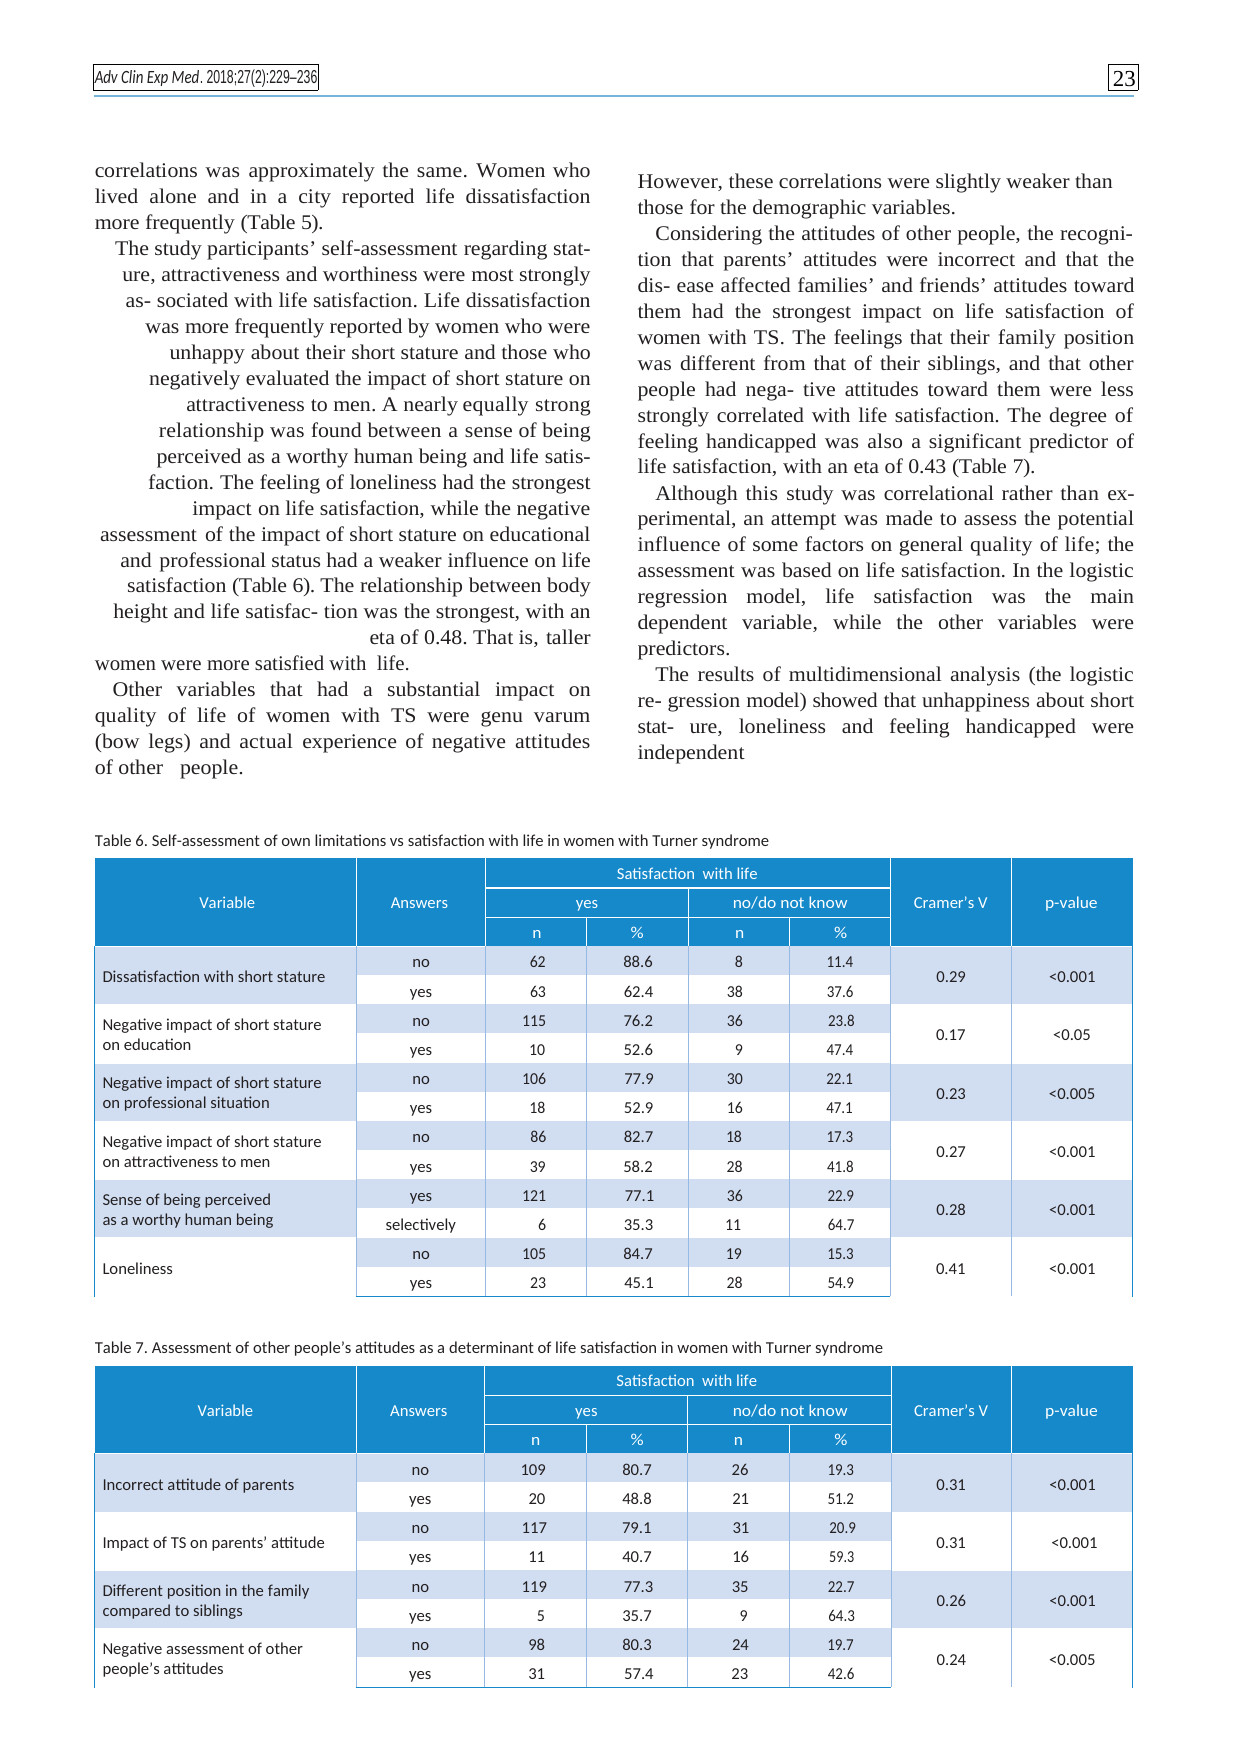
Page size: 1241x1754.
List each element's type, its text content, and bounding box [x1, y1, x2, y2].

text Other variables that had a substantial impact on quality of life of women with TS were genu varum (bow legs) and actual experience of negative attitudes of other people. [94, 677, 591, 779]
table_cell n [486, 918, 586, 946]
table_cell 0.27 [891, 1122, 1011, 1179]
table_cell yes [357, 1658, 484, 1687]
table_cell yes [357, 1150, 485, 1179]
table_cell <0.001 [1012, 947, 1132, 1004]
table_cell yes [357, 1483, 484, 1512]
table_cell 115 [486, 1004, 586, 1033]
table_cell 0.23 [891, 1064, 1011, 1121]
table_cell 0.31 [892, 1513, 1011, 1570]
table_cell Negative impact of short stature on professional situation [95, 1064, 356, 1121]
table_cell 10 [486, 1033, 586, 1062]
table_header Variable [95, 858, 356, 946]
text The results of multidimensional analysis (the logistic re- gression model) showed that unhappiness about short stat- ure, loneliness and feeling handicapped were independent [637, 662, 1134, 764]
table_cell <0.001 [1012, 1571, 1132, 1628]
text The study participants’ self-assessment regarding stat- ure, attractiveness and worthiness were most strongly as- sociated with life satisfaction. Life dissatisfaction was more frequently reported by women who were unhappy about their short stature and those who negatively evaluated the impact of short stature on attractiveness to men. A nearly equally strong relationship was found between a sense of being perceived as a worthy human being and life satis- faction. The feeling of loneliness had the strongest impact on life satisfaction, while the negative assessment of the impact of short stature on educational and professional status had a weaker influence on life satisfaction (Table 6). The relationship between body height and life satisfac- tion was the strongest, with an eta of 0.48. That is, taller [94, 236, 591, 649]
table_cell 37.6 [790, 975, 890, 1004]
table_cell 0.28 [891, 1180, 1011, 1237]
table_cell Incorrect attitude of parents [95, 1454, 356, 1512]
table_cell <0.005 [1012, 1629, 1132, 1687]
table_cell yes [486, 889, 688, 917]
table_cell 77.3 [587, 1570, 687, 1599]
table_cell 20.9 [790, 1512, 891, 1541]
table_cell 18 [689, 1121, 789, 1150]
table_cell no [357, 1238, 485, 1267]
table_cell Negative impact of short stature on education [95, 1005, 356, 1062]
table_cell no [357, 947, 485, 975]
table_cell 28 [689, 1267, 789, 1296]
table_cell Negative impact of short stature on attractiveness to men [95, 1122, 356, 1179]
table_cell 19.3 [790, 1453, 891, 1482]
table_cell 0.41 [891, 1239, 1011, 1296]
table_cell 51.2 [790, 1483, 891, 1512]
table_cell 79.1 [587, 1512, 687, 1541]
table_cell 64.7 [790, 1208, 890, 1237]
table_cell 30 [689, 1063, 789, 1092]
table_cell 47.1 [790, 1092, 890, 1121]
table_cell 0.31 [892, 1454, 1011, 1512]
table_cell yes [357, 1541, 484, 1570]
table_cell no [357, 1063, 485, 1092]
table_cell yes [357, 975, 485, 1004]
table_cell <0.001 [1012, 1513, 1132, 1570]
table_cell 45.1 [587, 1267, 688, 1296]
table_cell 21 [688, 1483, 789, 1512]
table_cell 105 [486, 1238, 586, 1267]
table_cell Different position in the family compared to siblings [95, 1571, 356, 1628]
table_cell n [688, 1425, 789, 1453]
table_cell 16 [688, 1541, 789, 1570]
table_cell 98 [485, 1628, 586, 1657]
table_cell yes [357, 1092, 485, 1121]
text correlations was approximately the same. Women who lived alone and in a city reported life dissatisfaction more frequently (Table 5). [94, 158, 590, 234]
table_cell 31 [485, 1658, 586, 1687]
table_cell 0.24 [892, 1629, 1011, 1687]
table_cell 20 [485, 1483, 586, 1512]
table_cell 84.7 [587, 1238, 688, 1267]
table_cell Impact of TS on parents’ attitude [95, 1513, 356, 1570]
table_cell 59.3 [790, 1541, 891, 1570]
table_cell 117 [485, 1512, 586, 1541]
text Considering the attitudes of other people, the recogni- tion that parents’ attitudes were incorrect and that the dis- ease affected families’ and friends’ attitudes toward them had the strongest impact on life satisfaction of women with TS. The feelings that their family position was different from that of their siblings, and that other people had nega- tive attitudes toward them were less strongly correlated with life satisfaction. The degree of feeling handicapped was also a significant predictor of life satisfaction, with an eta of 0.43 (Table 7). [637, 221, 1134, 478]
table_header Answers [357, 858, 485, 946]
table_cell <0.001 [1012, 1454, 1132, 1512]
table_cell <0.05 [1012, 1005, 1132, 1062]
table_cell 35.3 [587, 1208, 688, 1237]
text women were more satisfied with life. [94, 651, 591, 675]
table_cell 11 [689, 1208, 789, 1237]
table_cell 17.3 [790, 1121, 890, 1150]
table_cell 11.4 [790, 946, 890, 975]
table_cell no/do not know [688, 1396, 891, 1424]
table_cell 6 [486, 1208, 586, 1237]
table_cell 23 [688, 1658, 789, 1687]
table_cell 22.1 [790, 1063, 890, 1092]
table_cell 23 [486, 1267, 586, 1296]
table_header p-value [1012, 858, 1133, 946]
table_cell 22.9 [790, 1179, 890, 1208]
table_cell 28 [689, 1150, 789, 1179]
table_cell 82.7 [587, 1121, 688, 1150]
table_cell <0.005 [1012, 1064, 1132, 1121]
table_cell 23.8 [790, 1004, 890, 1033]
table_cell 106 [486, 1063, 586, 1092]
table_cell 18 [486, 1092, 586, 1121]
table_cell % [587, 918, 688, 946]
table_cell no [357, 1628, 484, 1657]
table_cell 77.9 [587, 1063, 688, 1092]
table_cell 52.9 [587, 1092, 688, 1121]
table_cell 119 [485, 1570, 586, 1599]
table_cell 19 [689, 1238, 789, 1267]
table_cell no [357, 1570, 484, 1599]
table_cell 22.7 [790, 1570, 891, 1599]
table_cell 9 [689, 1033, 789, 1062]
table_cell 0.17 [891, 1005, 1011, 1062]
table_cell n [689, 918, 789, 946]
text Table 7. Assessment of other people’s attitudes as a determinant of life satisfaction in women with Turner syndrome [94, 1338, 1146, 1358]
table_cell yes [357, 1033, 485, 1062]
table_cell no [357, 1004, 485, 1033]
table_cell <0.001 [1012, 1180, 1132, 1237]
table_cell 63 [486, 975, 586, 1004]
table_cell 35 [688, 1570, 789, 1599]
table_cell 62 [486, 946, 586, 975]
table_cell 9 [688, 1599, 789, 1628]
table_cell 47.4 [790, 1033, 890, 1062]
text Table 6. Self-assessment of own limitations vs satisfaction with life in women with Turner syndrome [94, 830, 1146, 850]
table_header Satisfaction with life [486, 858, 890, 887]
table_cell 64.3 [790, 1599, 891, 1628]
table_header Cramer’s V [892, 1366, 1011, 1453]
table_cell no/do not know [689, 889, 890, 917]
table_cell 19.7 [790, 1628, 891, 1657]
text However, these correlations were slightly weaker than those for the demographic variables. [637, 169, 1146, 219]
table_cell 121 [486, 1179, 586, 1208]
table_cell yes [485, 1396, 687, 1424]
table_cell 0.26 [892, 1571, 1011, 1628]
table_cell yes [357, 1599, 484, 1628]
table_cell 15.3 [790, 1238, 890, 1267]
table_cell 41.8 [790, 1150, 890, 1179]
table_cell 42.6 [790, 1658, 891, 1687]
table_header p-value [1012, 1366, 1133, 1453]
table_cell 77.1 [587, 1179, 688, 1208]
table_cell 16 [689, 1092, 789, 1121]
table_cell 0.29 [891, 947, 1011, 1004]
table_cell yes [357, 1267, 485, 1296]
table_cell % [790, 1425, 891, 1453]
table_cell % [587, 1425, 687, 1453]
table_cell Loneliness [95, 1239, 356, 1296]
table_cell 109 [485, 1453, 586, 1482]
table_cell 58.2 [587, 1150, 688, 1179]
table_cell no [357, 1512, 484, 1541]
table_cell n [485, 1425, 586, 1453]
table_cell 24 [688, 1628, 789, 1657]
table_cell 48.8 [587, 1483, 687, 1512]
table_header Variable [95, 1366, 356, 1453]
table_cell 36 [689, 1179, 789, 1208]
table_cell 40.7 [587, 1541, 687, 1570]
table_header Answers [357, 1366, 484, 1453]
table_cell no [357, 1121, 485, 1150]
table_header Satisfaction with life [485, 1366, 891, 1395]
table_cell 57.4 [587, 1658, 687, 1687]
table_cell Sense of being perceived as a worthy human being [95, 1180, 356, 1237]
table_cell selectively [357, 1208, 485, 1237]
table_header Cramer’s V [891, 858, 1011, 946]
table_cell 31 [688, 1512, 789, 1541]
table_cell 35.7 [587, 1599, 687, 1628]
table_cell 8 [689, 946, 789, 975]
table_cell 36 [689, 1004, 789, 1033]
table_cell % [790, 918, 890, 946]
table_cell 86 [486, 1121, 586, 1150]
table_cell yes [357, 1179, 485, 1208]
table_cell 5 [485, 1599, 586, 1628]
table_cell 38 [689, 975, 789, 1004]
table_cell 11 [485, 1541, 586, 1570]
text Although this study was correlational rather than ex- perimental, an attempt was made to assess the potential influence of some factors on general quality of life; the assessment was based on life satisfaction. In the logistic regression model, life satisfaction was the main dependent variable, while the other variables were predictors. [637, 480, 1134, 660]
table_cell Dissatisfaction with short stature [95, 947, 356, 1004]
table_cell 62.4 [587, 975, 688, 1004]
table_cell Negative assessment of other people’s attitudes [95, 1629, 356, 1687]
table_cell <0.001 [1012, 1239, 1132, 1296]
table_cell 80.7 [587, 1453, 687, 1482]
table_cell 39 [486, 1150, 586, 1179]
table_cell 52.6 [587, 1033, 688, 1062]
table_cell 26 [688, 1453, 789, 1482]
table_cell 88.6 [587, 946, 688, 975]
table_cell no [357, 1454, 484, 1482]
table_cell 76.2 [587, 1004, 688, 1033]
table_cell 54.9 [790, 1267, 890, 1296]
table_cell <0.001 [1012, 1122, 1132, 1179]
table_cell 80.3 [587, 1628, 687, 1657]
